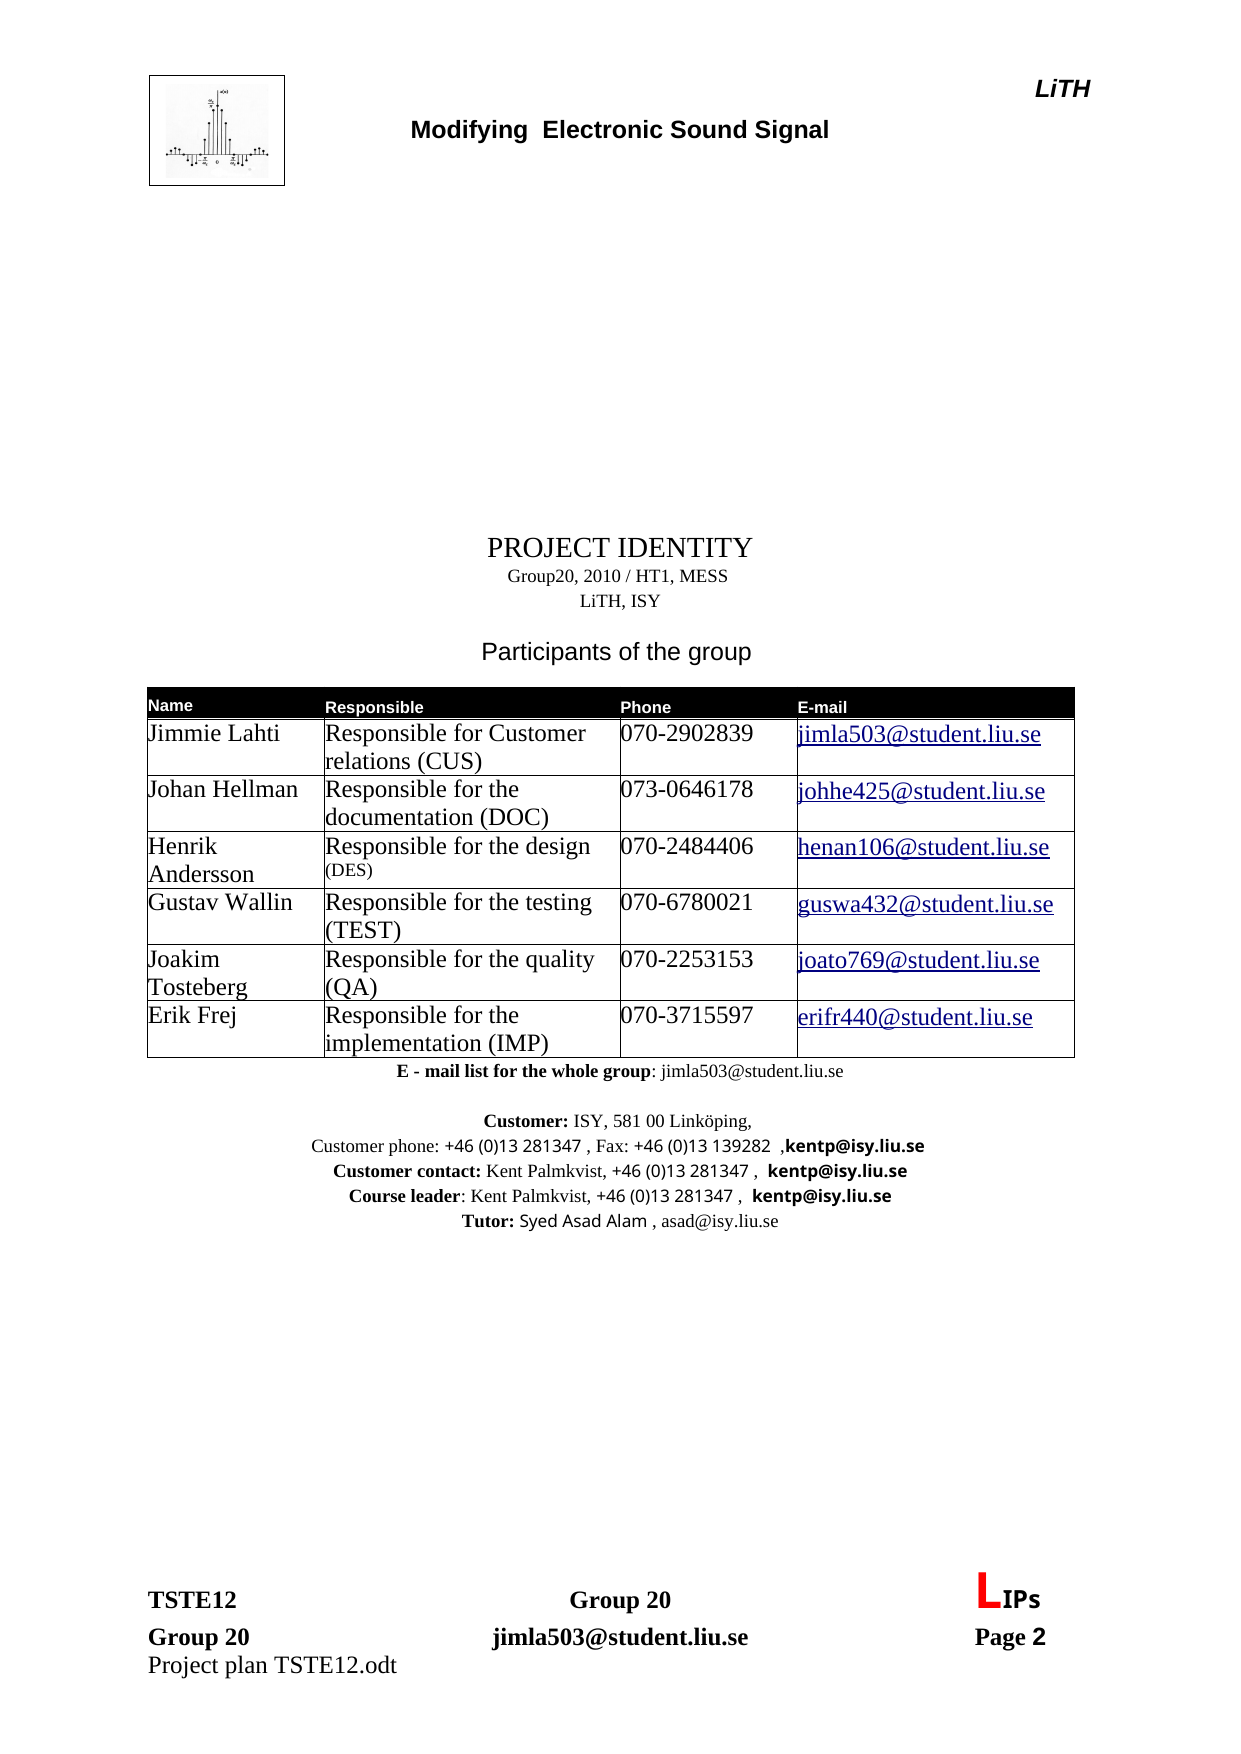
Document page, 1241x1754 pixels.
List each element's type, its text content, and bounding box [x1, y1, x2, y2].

table_cell Jimmie Lahti [148, 720, 324, 774]
text Course leader: Kent Palmkvist, +46 (0)13 281347 , kentp@isy.liu.se Tutor: Syed Asad Alam , asad@isy.liu.se [148, 1183, 1092, 1233]
table_cell Gustav Wallin [148, 889, 324, 944]
table_cell Responsible for the documentation (DOC) [325, 776, 620, 831]
table_header Name [148, 688, 324, 717]
table_cell 070-2902839 [621, 720, 797, 774]
table_cell Erik Frej [148, 1001, 324, 1057]
table_cell Responsible for the design (DES) [325, 832, 620, 887]
table_cell joato769@student.liu.se [798, 945, 1074, 1000]
table_cell Responsible for the implementation (IMP) [325, 1001, 620, 1057]
table_cell Responsible for the testing (TEST) [325, 889, 620, 944]
text E - mail list for the whole group: jimla503@student.liu.se [148, 1058, 1092, 1083]
table_cell Joakim Tosteberg [148, 945, 324, 1000]
text Customer: ISY, 581 00 Linköping, Customer phone: +46 (0)13 281347 , Fax: +46 (0)13 139282 ,kentp@isy.liu.se Customer contact: Kent Palmkvist, +46 (0)13 281347 , kentp@isy.liu.se [148, 1108, 1092, 1183]
text Group20, 2010 / HT1, MESS LiTH, ISY [148, 563, 1092, 613]
table_cell 070-2484406 [621, 832, 797, 887]
table_cell johhe425@student.liu.se [798, 776, 1074, 831]
table_cell 070-6780021 [621, 889, 797, 944]
table_header Responsible [325, 688, 620, 717]
text PROJECT IDENTITY [148, 538, 1092, 563]
table_cell Responsible for the quality (QA) [325, 945, 620, 1000]
table_cell 073-0646178 [621, 776, 797, 831]
table_cell erifr440@student.liu.se [798, 1001, 1074, 1057]
picture [165, 84, 269, 178]
table_cell jimla503@student.liu.se [798, 720, 1074, 774]
table_cell 070-3715597 [621, 1001, 797, 1057]
table_cell guswa432@student.liu.se [798, 889, 1074, 944]
table_cell Johan Hellman [148, 776, 324, 831]
table_cell henan106@student.liu.se [798, 832, 1074, 887]
table_header Phone [621, 688, 797, 717]
table_header E-mail [798, 688, 1074, 717]
table_cell Responsible for Customer relations (CUS) [325, 720, 620, 774]
subtitle Participants of the group [148, 638, 1092, 666]
table_cell Henrik Andersson [148, 832, 324, 887]
table_cell 070-2253153 [621, 945, 797, 1000]
